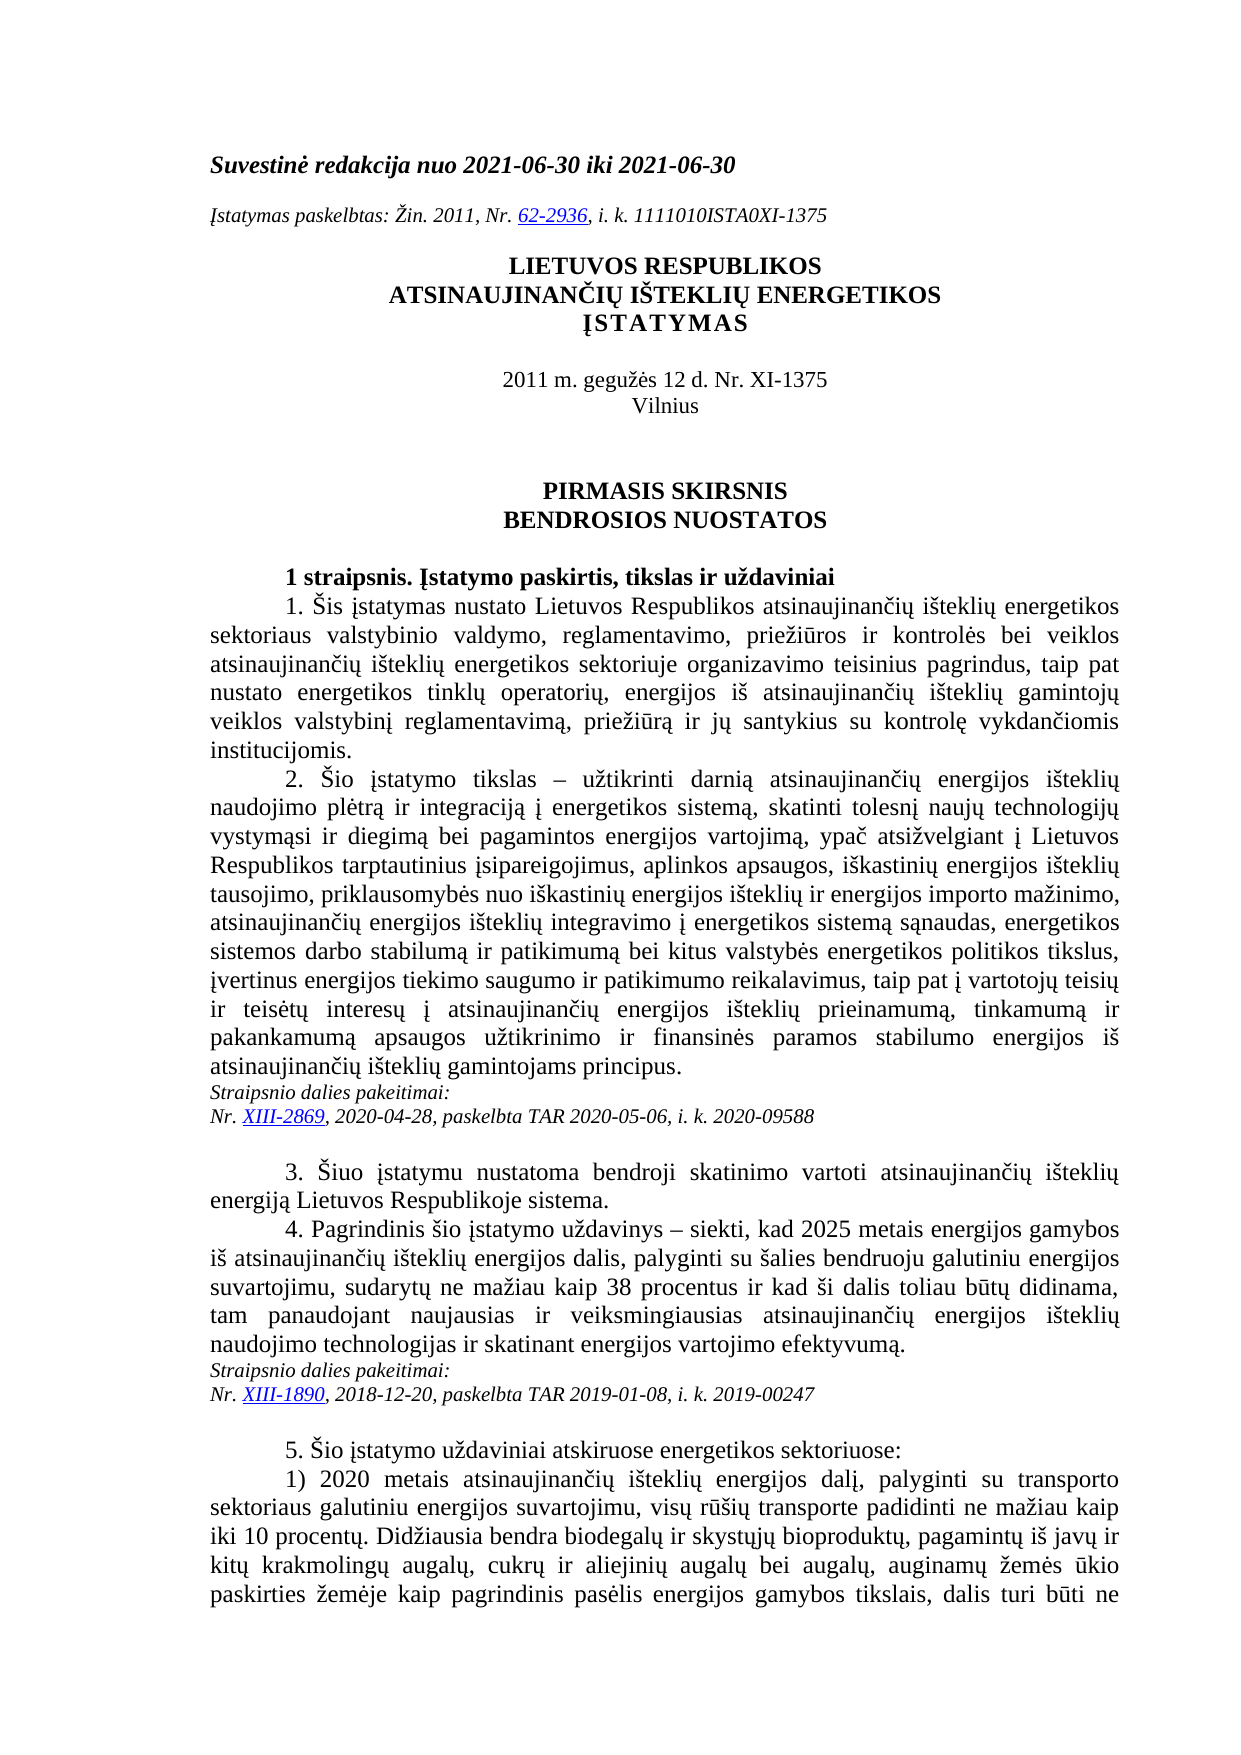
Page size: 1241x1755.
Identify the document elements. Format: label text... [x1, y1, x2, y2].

text 2. Šio įstatymo tikslas – užtikrinti darnią atsinaujinančių energijos išteklių naudojimo plėtrą ir integraciją į energetikos sistemą, skatinti tolesnį naujų technologijų vystymąsi ir diegimą bei pagamintos energijos vartojimą, ypač atsižvelgiant į Lietuvos Respublikos tarptautinius įsipareigojimus, aplinkos apsaugos, iškastinių energijos išteklių tausojimo, priklausomybės nuo iškastinių energijos išteklių ir energijos importo mažinimo, atsinaujinančių energijos išteklių integravimo į energetikos sistemą sąnaudas, energetikos sistemos darbo stabilumą ir patikimumą bei kitus valstybės energetikos politikos tikslus, įvertinus energijos tiekimo saugumo ir patikimumo reikalavimus, taip pat į vartotojų teisių ir teisėtų interesų į atsinaujinančių energijos išteklių prieinamumą, tinkamumą ir pakankamumą apsaugos užtikrinimo ir finansinės paramos stabilumo energijos iš atsinaujinančių išteklių gamintojams principus. [210, 764, 1120, 1080]
text LIETUVOS RESPUBLIKOS ATSINAUJINANČIŲ IŠTEKLIŲ ENERGETIKOS ĮSTATYMAS [210, 251, 1120, 337]
text 2011 m. gegužės 12 d. Nr. XI-1375 Vilnius [210, 366, 1120, 419]
text BENDROSIOS NUOSTATOS [210, 505, 1120, 534]
text Suvestinė redakcija nuo 2021-06-30 iki 2021-06-30 [210, 150, 1120, 179]
text 4. Pagrindinis šio įstatymo uždavinys – siekti, kad 2025 metais energijos gamybos iš atsinaujinančių išteklių energijos dalis, palyginti su šalies bendruoju galutiniu energijos suvartojimu, sudarytų ne mažiau kaip 38 procentus ir kad ši dalis toliau būtų didinama, tam panaudojant naujausias ir veiksmingiausias atsinaujinančių energijos išteklių naudojimo technologijas ir skatinant energijos vartojimo efektyvumą. [210, 1214, 1120, 1358]
text 1 straipsnis. Įstatymo paskirtis, tikslas ir uždaviniai [210, 562, 1120, 591]
text 5. Šio įstatymo uždaviniai atskiruose energetikos sektoriuose: [210, 1435, 1120, 1464]
text Nr. XIII-1890, 2018-12-20, paskelbta TAR 2019-01-08, i. k. 2019-00247 [210, 1382, 1120, 1406]
text Straipsnio dalies pakeitimai: [210, 1358, 1120, 1382]
text Įstatymas paskelbtas: Žin. 2011, Nr. 62-2936, i. k. 1111010ISTA0XI-1375 [210, 203, 1120, 227]
text 1. Šis įstatymas nustato Lietuvos Respublikos atsinaujinančių išteklių energetikos sektoriaus valstybinio valdymo, reglamentavimo, priežiūros ir kontrolės bei veiklos atsinaujinančių išteklių energetikos sektoriuje organizavimo teisinius pagrindus, taip pat nustato energetikos tinklų operatorių, energijos iš atsinaujinančių išteklių gamintojų veiklos valstybinį reglamentavimą, priežiūrą ir jų santykius su kontrolę vykdančiomis institucijomis. [210, 591, 1120, 764]
text Nr. XIII-2869, 2020-04-28, paskelbta TAR 2020-05-06, i. k. 2020-09588 [210, 1104, 1120, 1128]
text 1) 2020 metais atsinaujinančių išteklių energijos dalį, palyginti su transporto sektoriaus galutiniu energijos suvartojimu, visų rūšių transporte padidinti ne mažiau kaip iki 10 procentų. Didžiausia bendra biodegalų ir skystųjų bioproduktų, pagamintų iš javų ir kitų krakmolingų augalų, cukrų ir aliejinių augalų bei augalų, auginamų žemės ūkio paskirties žemėje kaip pagrindinis pasėlis energijos gamybos tikslais, dalis turi būti ne [210, 1464, 1120, 1607]
text Straipsnio dalies pakeitimai: [210, 1080, 1120, 1104]
text 3. Šiuo įstatymu nustatoma bendroji skatinimo vartoti atsinaujinančių išteklių energiją Lietuvos Respublikoje sistema. [210, 1157, 1120, 1214]
text PIRMASIS SKIRSNIS [210, 476, 1120, 505]
